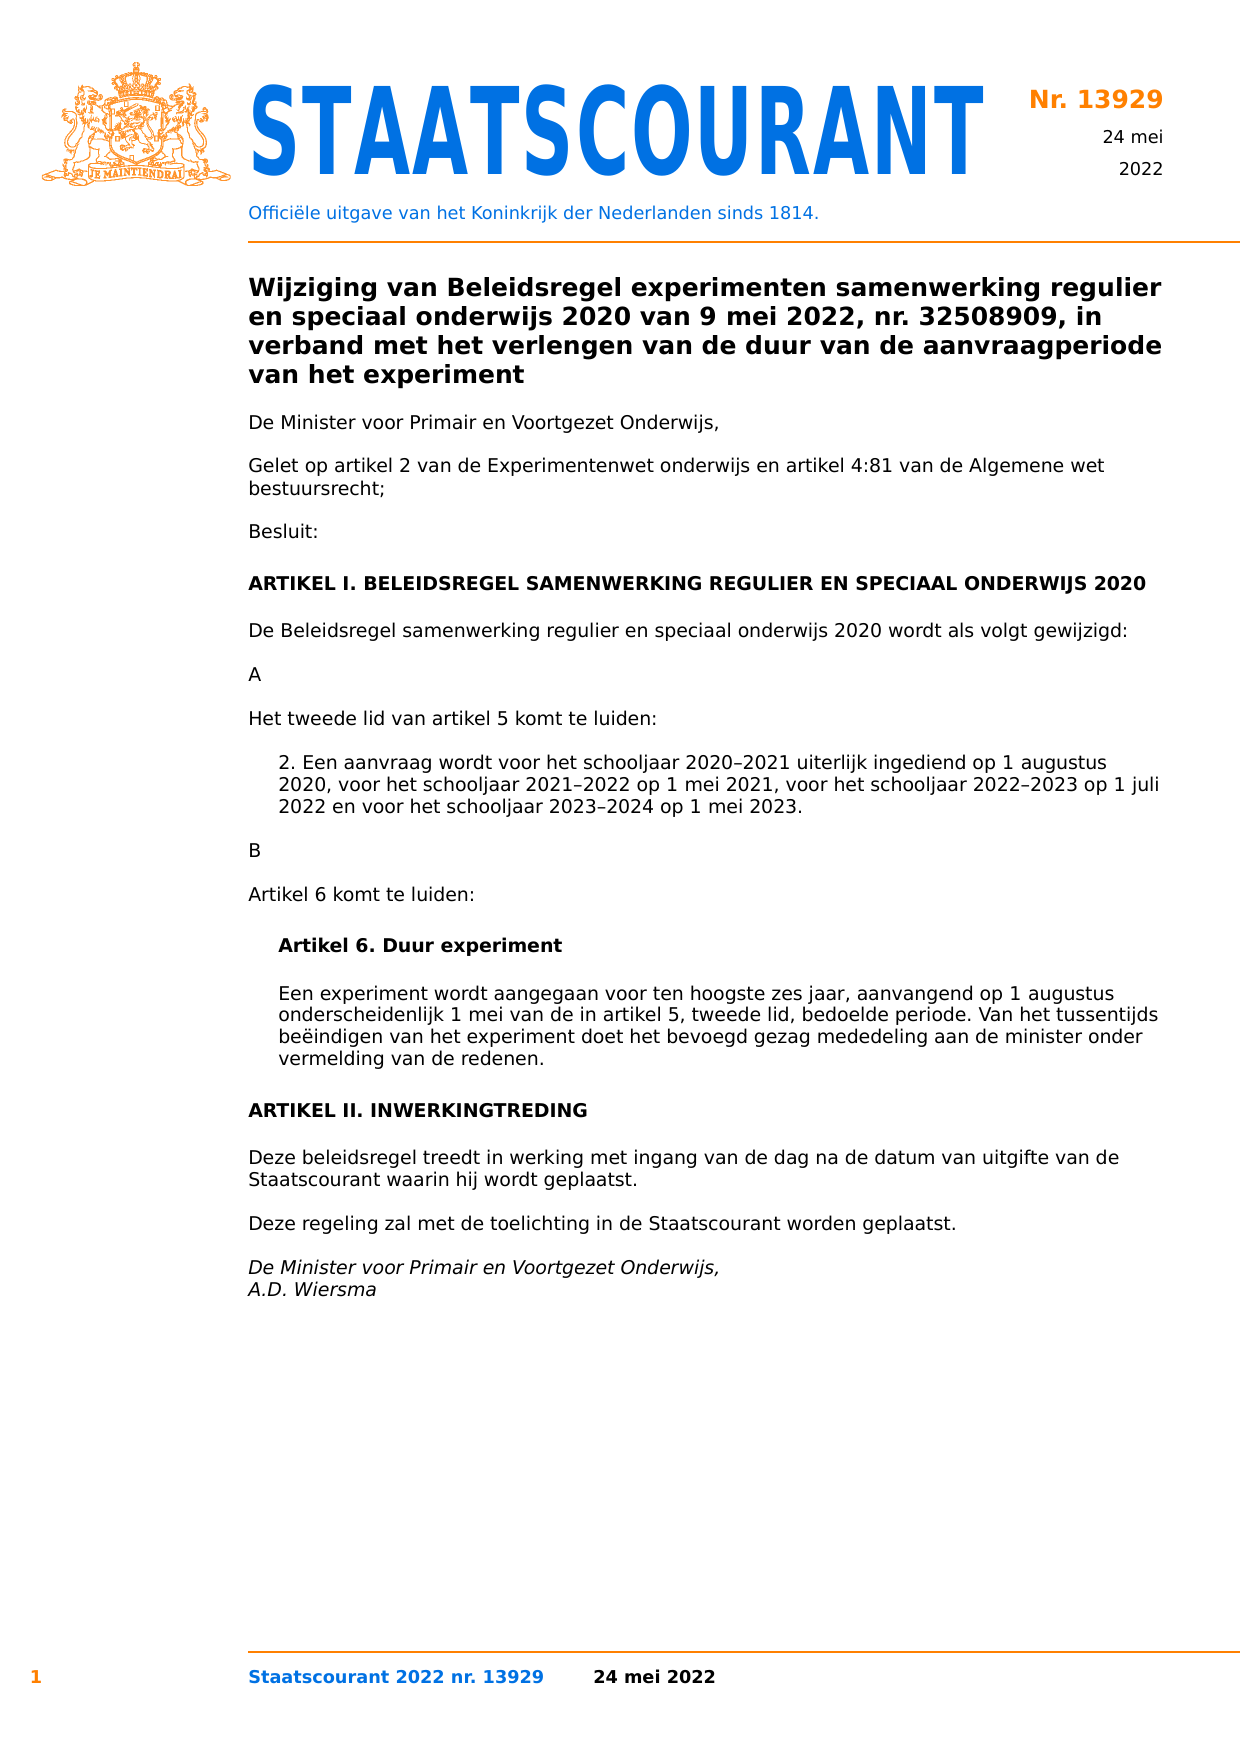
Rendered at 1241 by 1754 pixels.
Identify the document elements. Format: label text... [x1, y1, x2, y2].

text B [248, 839, 1163, 862]
subtitle Wijziging van Beleidsregel experimenten samenwerking regulier en speciaal onderwijs 2020 van 9 mei 2022, nr. 32508909, in verband met het verlengen van de duur van de aanvraagperiode van het experiment [248, 273, 1163, 390]
text Gelet op artikel 2 van de Experimentenwet onderwijs en artikel 4:81 van de Algemene wet bestuursrecht; [248, 455, 1163, 499]
text De Minister voor Primair en Voortgezet Onderwijs, [248, 412, 1163, 433]
table_cell 24 mei [998, 121, 1240, 153]
text Artikel 6 komt te luiden: [248, 883, 1163, 905]
table_cell Officiële uitgave van het Koninkrijk der Nederlanden sinds 1814. [248, 203, 1240, 241]
text 2. Een aanvraag wordt voor het schooljaar 2020–2021 uiterlijk ingediend op 1 augustus 2020, voor het schooljaar 2021–2022 op 1 mei 2021, voor het schooljaar 2022–2023 op 1 juli 2022 en voor het schooljaar 2023–2024 op 1 mei 2023. [278, 752, 1163, 818]
table_header STAATSCOURANT [248, 62, 998, 203]
table_header Nr. 13929 [998, 62, 1240, 121]
subtitle ARTIKEL I. BELEIDSREGEL SAMENWERKING REGULIER EN SPECIAAL ONDERWIJS 2020 [248, 573, 1163, 595]
text Besluit: [248, 521, 1163, 543]
text De Minister voor Primair en Voortgezet Onderwijs, A.D. Wiersma [248, 1257, 1163, 1301]
text A [248, 664, 1163, 686]
text Deze beleidsregel treedt in werking met ingang van de dag na de datum van uitgifte van de Staatscourant waarin hij wordt geplaatst. [248, 1147, 1163, 1191]
text Deze regeling zal met de toelichting in de Staatscourant worden geplaatst. [248, 1213, 1163, 1235]
table_cell 2022 [998, 153, 1240, 203]
text Een experiment wordt aangegaan voor ten hoogste zes jaar, aanvangend op 1 augustus onderscheidenlijk 1 mei van de in artikel 5, tweede lid, bedoelde periode. Van het tussentijds beëindigen van het experiment doet het bevoegd gezag mededeling aan de minister onder vermelding van de redenen. [278, 982, 1163, 1070]
subtitle Artikel 6. Duur experiment [278, 935, 1163, 957]
text De Beleidsregel samenwerking regulier en speciaal onderwijs 2020 wordt als volgt gewijzigd: [248, 620, 1163, 642]
text Het tweede lid van artikel 5 komt te luiden: [248, 708, 1163, 730]
subtitle ARTIKEL II. INWERKINGTREDING [248, 1100, 1163, 1122]
picture [41, 62, 231, 186]
table_header [25, 62, 248, 241]
